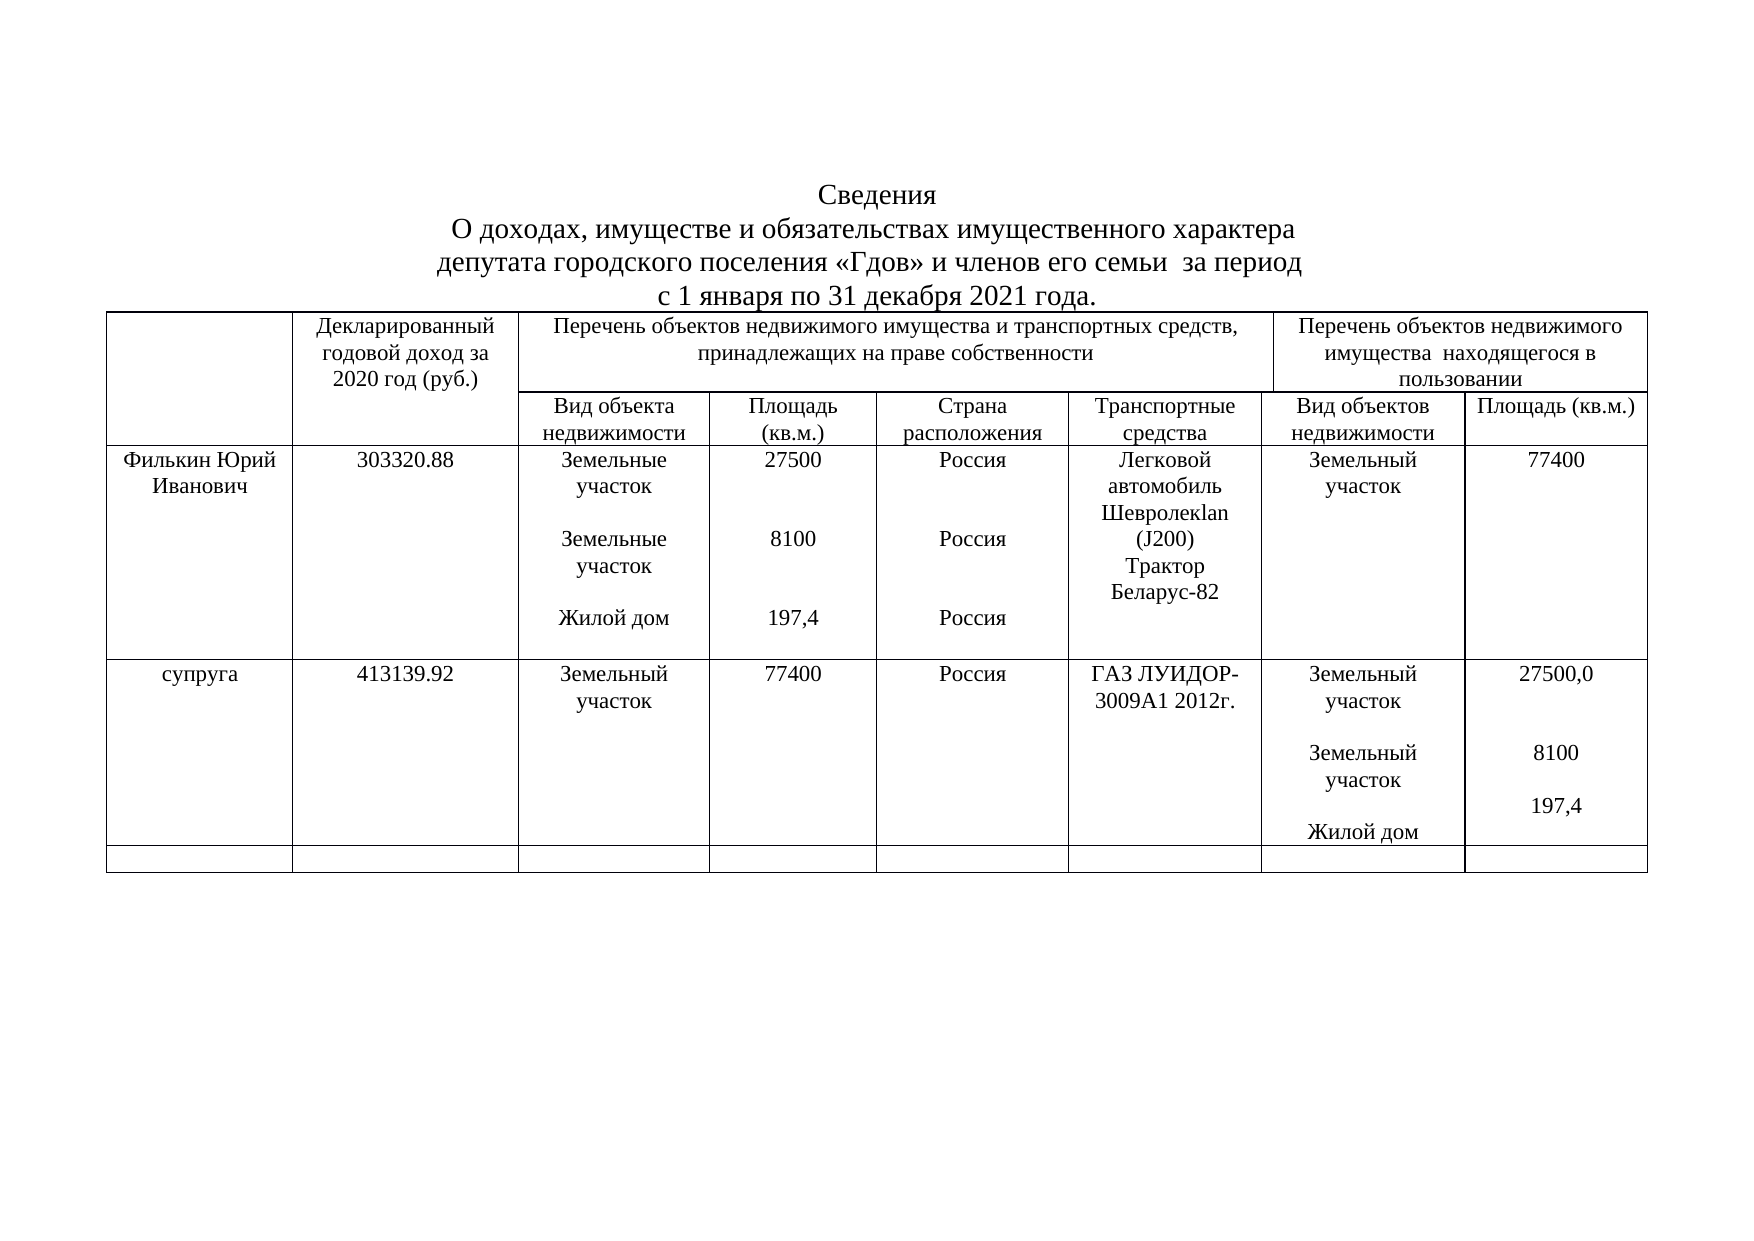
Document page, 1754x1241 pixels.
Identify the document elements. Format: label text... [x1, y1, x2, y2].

table_cell ГАЗ ЛУИДОР-3009А1 2012г. [1069, 660, 1261, 845]
table_cell 27500,0 8100 197,4 [1466, 660, 1647, 845]
table_cell [877, 846, 1068, 872]
table_cell 27500 8100 197,4 [710, 446, 876, 659]
table_cell 413139,92 [293, 660, 518, 845]
table_header Перечень объектов недвижимого имущества и транспортных средств, принадлежащих на праве собственности [519, 313, 1273, 391]
table_cell [1069, 846, 1261, 872]
table_cell [1466, 846, 1647, 872]
table_cell Вид объектов недвижимости [1262, 393, 1464, 445]
table_cell [519, 846, 709, 872]
table_cell Вид объекта недвижимости [519, 393, 709, 445]
table_cell Площадь (кв.м.) [710, 393, 876, 445]
text с 1 января по 31 декабря 2021 года. [118, 278, 1636, 311]
table_header Перечень объектов недвижимого имущества находящегося в пользовании [1274, 313, 1647, 391]
table_cell Земельный участок Земельный участок Жилой дом [1262, 660, 1464, 845]
table_cell Земельный участок [519, 660, 709, 845]
table_cell [710, 846, 876, 872]
table_cell Россия [877, 660, 1068, 845]
table_cell Транспортные средства [1069, 393, 1261, 445]
table_cell Филькин Юрий Иванович [107, 446, 292, 659]
table_cell Легковой автомобиль Шевролекlan (J200) Трактор Беларус-82 [1069, 446, 1261, 659]
table_cell [293, 846, 518, 872]
table_cell [1262, 846, 1464, 872]
table_cell Площадь (кв.м.) [1466, 393, 1647, 445]
table_cell Страна расположения [877, 393, 1068, 445]
table_cell [107, 846, 292, 872]
table_cell 77400 [1466, 446, 1647, 659]
table_cell супруга [107, 660, 292, 845]
text Сведения [118, 177, 1636, 211]
table_cell Россия Россия Россия [877, 446, 1068, 659]
table_header [107, 313, 292, 445]
text О доходах, имуществе и обязательствах имущественного характера [118, 211, 1636, 244]
table_cell Земельные участок Земельные участок Жилой дом [519, 446, 709, 659]
table_cell 77400 [710, 660, 876, 845]
table_cell Земельный участок [1262, 446, 1464, 659]
table_header Декларированный годовой доход за 2020 год (руб.) [293, 313, 518, 445]
table_cell 303320,88 [293, 446, 518, 659]
text депутата городского поселения «Гдов» и членов его семьи за период [118, 244, 1636, 278]
